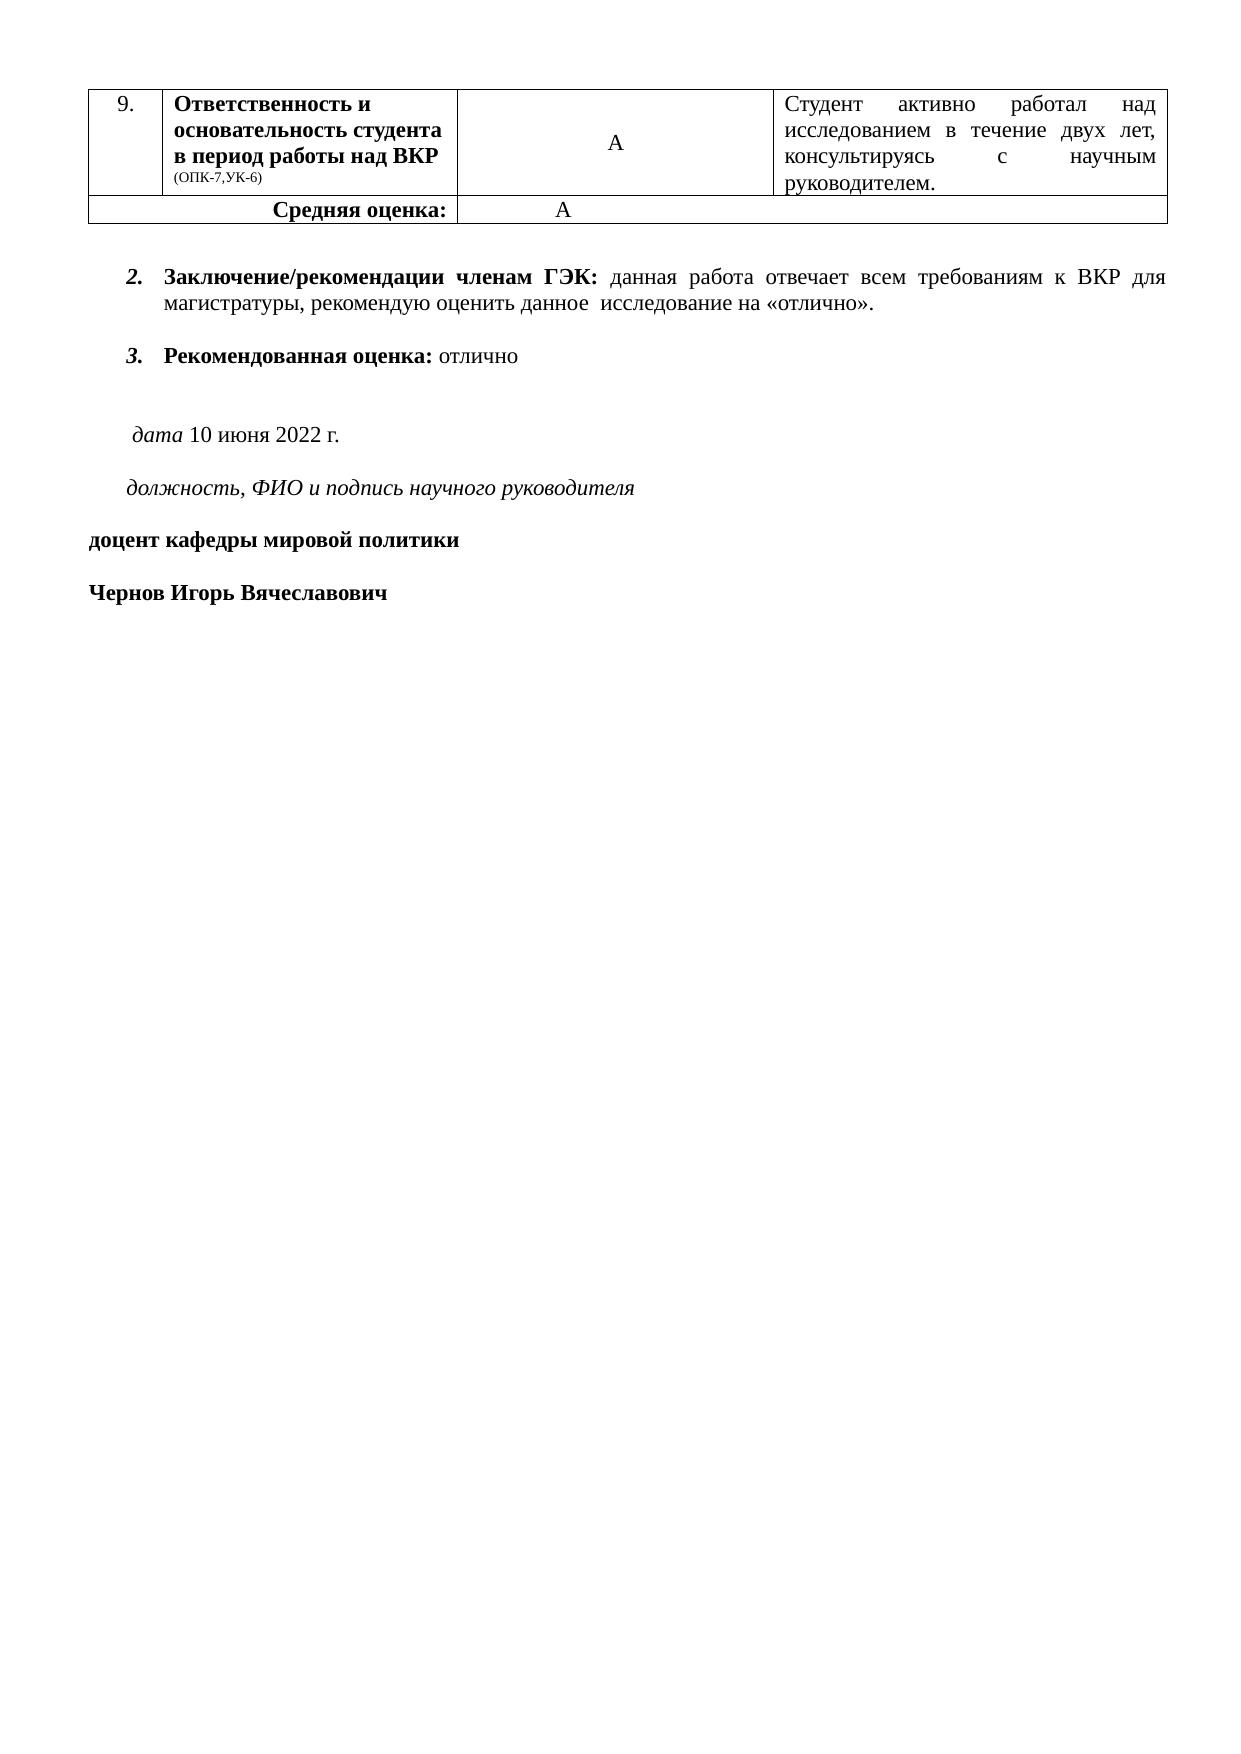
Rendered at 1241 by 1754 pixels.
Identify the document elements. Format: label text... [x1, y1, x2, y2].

text должность, ФИО и подпись научного руководителя [89, 474, 1166, 500]
text дата 10 июня 2022 г. [89, 421, 1166, 447]
table_cell Ответственность и основательность студента в период работы над ВКР (ОПК-7,УК-6) [163, 90, 457, 195]
list Рекомендованная оценка: отлично [126, 342, 1166, 368]
list Заключение/рекомендации членам ГЭК: данная работа отвечает всем требованиям к ВКР для магистратуры, рекомендую оценить данное исследование на «отлично». [126, 263, 1166, 316]
table_cell Средняя оценка: [89, 196, 457, 222]
text Чернов Игорь Вячеславович [89, 579, 1166, 606]
text доцент кафедры мировой политики [89, 527, 1166, 553]
table_cell 9. [89, 90, 162, 195]
table_cell А [458, 90, 773, 195]
table_cell А [458, 196, 1167, 222]
table_cell Студент активно работал над исследованием в течение двух лет, консультируясь с научным руководителем. [774, 90, 1167, 195]
